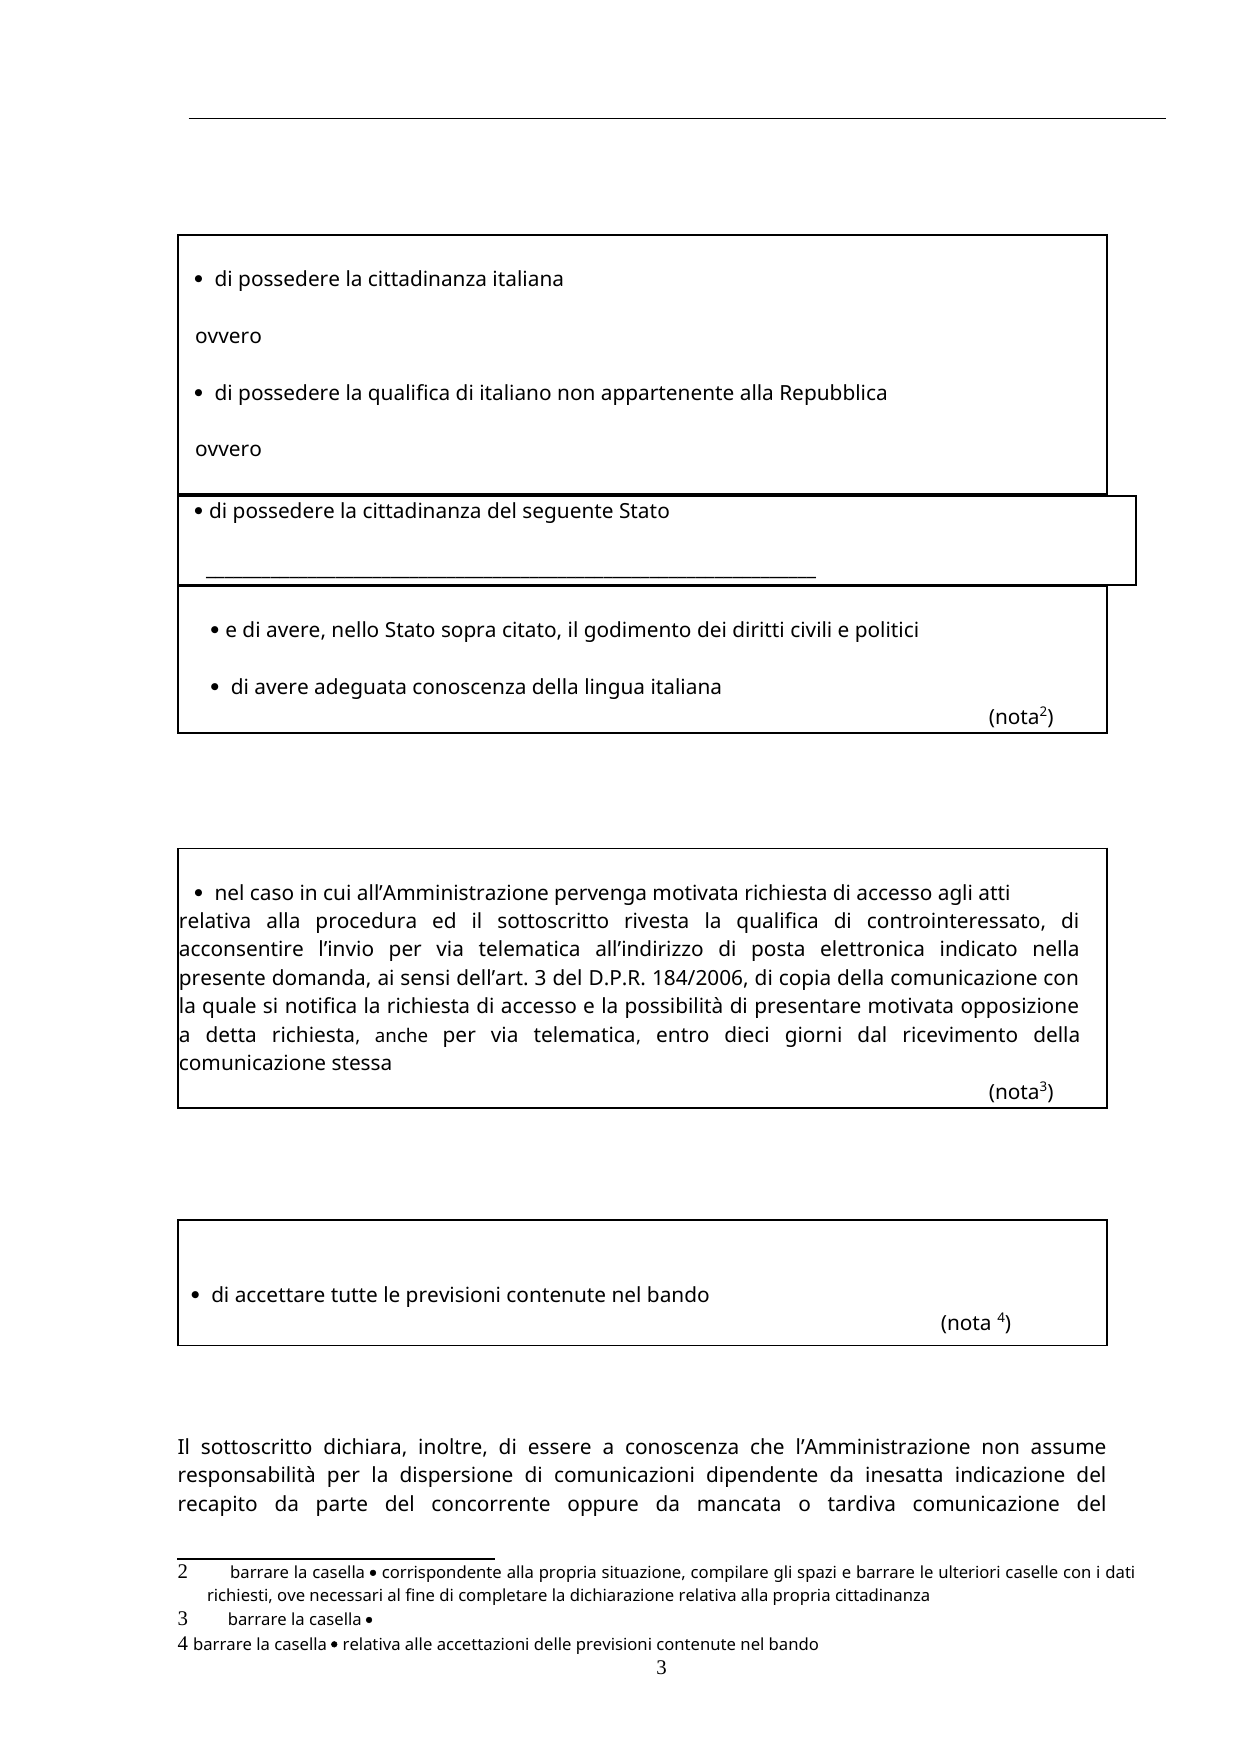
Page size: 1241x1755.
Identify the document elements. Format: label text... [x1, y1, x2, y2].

subtitle  nel caso in cui all’Amministrazione pervenga motivata richiesta di accesso agli atti [179, 876, 1106, 904]
text barrare la casella  relativa alle accettazioni delle previsioni contenute nel bando [177, 1631, 1137, 1655]
subtitle  di possedere la cittadinanza del seguente Stato [179, 497, 1135, 525]
text Il sottoscritto dichiara, inoltre, di essere a conoscenza che l’Amministrazione non assume responsabilità per la dispersione di comunicazioni dipendente da inesatta indicazione del recapito da parte del concorrente oppure da mancata o tardiva comunicazione del [177, 1432, 1108, 1517]
subtitle __________________________________________________________________ [179, 552, 1135, 584]
subtitle  di avere adeguata conoscenza della lingua italiana [179, 671, 1106, 699]
subtitle  e di avere, nello Stato sopra citato, il godimento dei diritti civili e politici [179, 614, 1106, 644]
text barrare la casella  [177, 1606, 1137, 1631]
subtitle  di possedere la cittadinanza italiana [179, 262, 1106, 292]
subtitle relativa alla procedura ed il sottoscritto rivesta la qualifica di controinteressato, di acconsentire l’invio per via telematica all’indirizzo di posta elettronica indicato nella presente domanda, ai sensi dell’art. 3 del D.P.R. 184/2006, di copia della comunicazione con la quale si notifica la richiesta di accesso e la possibilità di presentare motivata opposizione a detta richiesta, anche per via telematica, entro dieci giorni dal ricevimento della comunicazione stessa [179, 904, 1106, 1075]
subtitle  di possedere la qualifica di italiano non appartenente alla Repubblica [179, 376, 1106, 406]
subtitle ovvero [179, 319, 1106, 349]
text (nota ) [179, 1304, 1106, 1345]
text barrare la casella  corrispondente alla propria situazione, compilare gli spazi e barrare le ulteriori caselle con i dati richiesti, ove necessari al fine di completare la dichiarazione relativa alla propria cittadinanza [177, 1559, 1137, 1606]
subtitle ovvero [179, 433, 1106, 463]
subtitle (nota) [179, 1075, 1106, 1107]
subtitle (nota) [179, 699, 1106, 732]
text  di accettare tutte le previsioni contenute nel bando [179, 1276, 1106, 1304]
